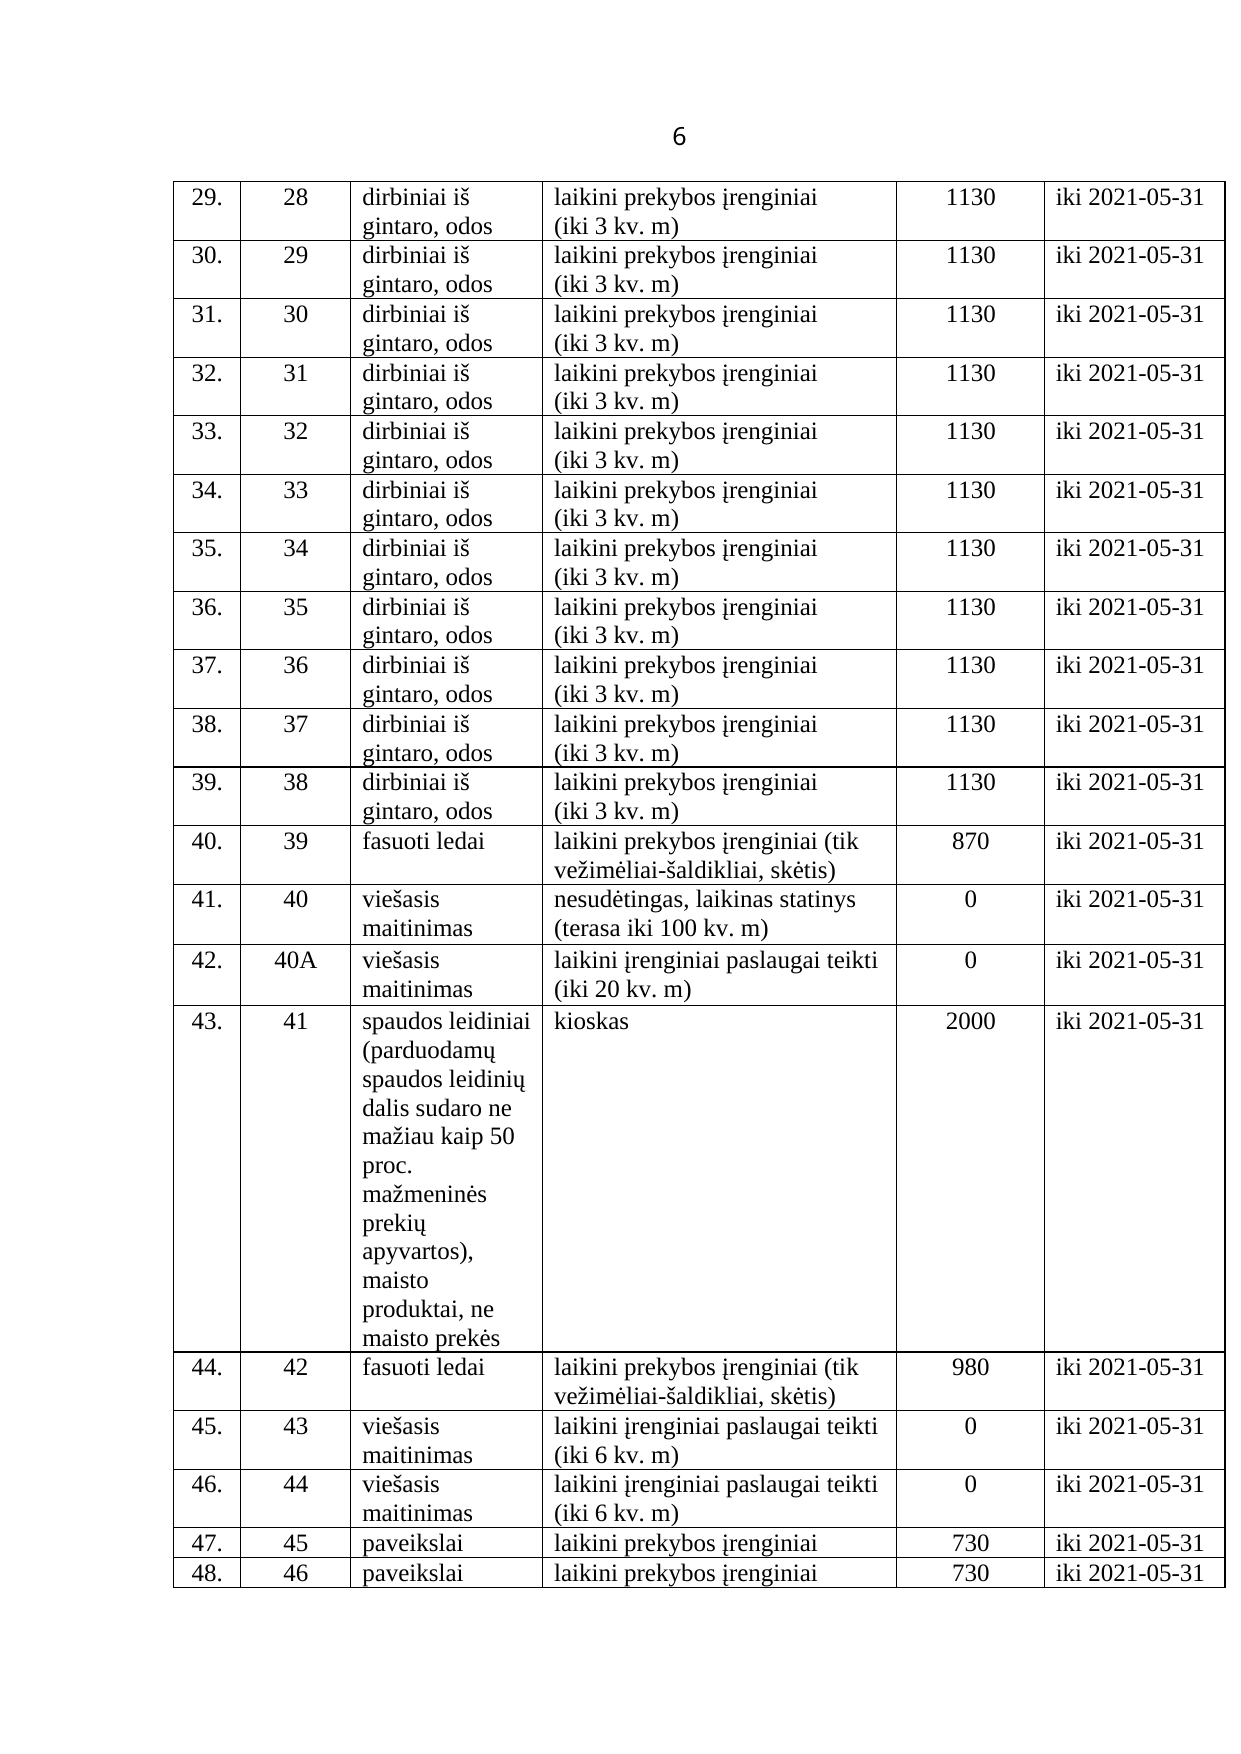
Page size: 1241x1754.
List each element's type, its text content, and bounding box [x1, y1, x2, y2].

table_cell 1130 [897, 241, 1044, 298]
table_cell 35 [241, 592, 350, 649]
table_cell 40A [241, 945, 350, 1005]
table_cell 44. [174, 1353, 240, 1410]
table_cell iki 2021-05-31 [1045, 885, 1224, 944]
table_cell laikini įrenginiai paslaugai teikti (iki 6 kv. m) [543, 1411, 896, 1468]
table_cell iki 2021-05-31 [1045, 533, 1224, 591]
table_cell iki 2021-05-31 [1045, 299, 1224, 357]
table_cell 38. [174, 709, 240, 766]
table_cell fasuoti ledai [351, 826, 542, 883]
table_cell 0 [897, 1470, 1044, 1527]
table_cell 42 [241, 1353, 350, 1410]
table_cell kioskas [543, 1006, 896, 1351]
table_cell iki 2021-05-31 [1045, 709, 1224, 766]
table_cell 33 [241, 475, 350, 532]
table_cell dirbiniai iš gintaro, odos [351, 241, 542, 298]
table_cell 32. [174, 358, 240, 415]
table_cell 37. [174, 650, 240, 708]
table_cell dirbiniai iš gintaro, odos [351, 475, 542, 532]
table_cell dirbiniai iš gintaro, odos [351, 533, 542, 591]
table_cell paveikslai [351, 1528, 542, 1557]
table_cell 44 [241, 1470, 350, 1527]
table_cell dirbiniai iš gintaro, odos [351, 592, 542, 649]
table_cell 36. [174, 592, 240, 649]
table_cell 39. [174, 768, 240, 825]
table_cell iki 2021-05-31 [1045, 592, 1224, 649]
table_cell iki 2021-05-31 [1045, 358, 1224, 415]
table_cell iki 2021-05-31 [1045, 826, 1224, 883]
table_cell 1130 [897, 533, 1044, 591]
table_cell 41 [241, 1006, 350, 1351]
table_cell 45. [174, 1411, 240, 1468]
table_cell laikini įrenginiai paslaugai teikti (iki 6 kv. m) [543, 1470, 896, 1527]
table_cell 1130 [897, 358, 1044, 415]
table_cell 1130 [897, 416, 1044, 474]
table_cell 0 [897, 1411, 1044, 1468]
table_cell 46. [174, 1470, 240, 1527]
table_cell 43. [174, 1006, 240, 1351]
table_cell 40 [241, 885, 350, 944]
table_cell viešasis maitinimas [351, 945, 542, 1005]
table_cell laikini prekybos įrenginiai (iki 3 kv. m) [543, 182, 896, 239]
table_cell iki 2021-05-31 [1045, 416, 1224, 474]
table_cell laikini prekybos įrenginiai (iki 3 kv. m) [543, 768, 896, 825]
table_cell dirbiniai iš gintaro, odos [351, 299, 542, 357]
table_cell 41. [174, 885, 240, 944]
table_cell 32 [241, 416, 350, 474]
table_cell 1130 [897, 768, 1044, 825]
table_cell iki 2021-05-31 [1045, 945, 1224, 1005]
table_cell 43 [241, 1411, 350, 1468]
table_cell iki 2021-05-31 [1045, 1528, 1224, 1557]
table_cell 29 [241, 241, 350, 298]
table_cell 730 [897, 1528, 1044, 1557]
table_cell 1130 [897, 650, 1044, 708]
table_cell laikini prekybos įrenginiai (tik vežimėliai-šaldikliai, skėtis) [543, 826, 896, 883]
table_cell iki 2021-05-31 [1045, 1411, 1224, 1468]
table_cell laikini prekybos įrenginiai [543, 1558, 896, 1587]
table_cell laikini prekybos įrenginiai (iki 3 kv. m) [543, 416, 896, 474]
table_cell 0 [897, 945, 1044, 1005]
table_cell spaudos leidiniai (parduodamų spaudos leidinių dalis sudaro ne mažiau kaip 50 proc. mažmeninės prekių apyvartos), maisto produktai, ne maisto prekės [351, 1006, 542, 1351]
table_cell 34 [241, 533, 350, 591]
table_cell 42. [174, 945, 240, 1005]
table_cell laikini prekybos įrenginiai (iki 3 kv. m) [543, 650, 896, 708]
table_cell dirbiniai iš gintaro, odos [351, 709, 542, 766]
table_cell laikini prekybos įrenginiai [543, 1528, 896, 1557]
table_cell 45 [241, 1528, 350, 1557]
table_cell 28 [241, 182, 350, 239]
table_cell laikini prekybos įrenginiai (iki 3 kv. m) [543, 475, 896, 532]
table_cell dirbiniai iš gintaro, odos [351, 182, 542, 239]
table_cell 1130 [897, 709, 1044, 766]
table_cell iki 2021-05-31 [1045, 1558, 1224, 1587]
table_cell 1130 [897, 299, 1044, 357]
table_cell dirbiniai iš gintaro, odos [351, 650, 542, 708]
table_cell 47. [174, 1528, 240, 1557]
table_cell iki 2021-05-31 [1045, 1470, 1224, 1527]
table_cell laikini prekybos įrenginiai (iki 3 kv. m) [543, 592, 896, 649]
table_cell 35. [174, 533, 240, 591]
table_cell laikini prekybos įrenginiai (iki 3 kv. m) [543, 358, 896, 415]
table_cell 31 [241, 358, 350, 415]
table_cell 730 [897, 1558, 1044, 1587]
table_cell 1130 [897, 592, 1044, 649]
table_cell laikini įrenginiai paslaugai teikti (iki 20 kv. m) [543, 945, 896, 1005]
table_cell iki 2021-05-31 [1045, 475, 1224, 532]
table_cell 29. [174, 182, 240, 239]
table_cell laikini prekybos įrenginiai (iki 3 kv. m) [543, 241, 896, 298]
table_cell nesudėtingas, laikinas statinys (terasa iki 100 kv. m) [543, 885, 896, 944]
table_cell iki 2021-05-31 [1045, 1006, 1224, 1351]
table_cell 36 [241, 650, 350, 708]
table_cell 870 [897, 826, 1044, 883]
table_cell 30 [241, 299, 350, 357]
table_cell 1130 [897, 475, 1044, 532]
table_cell iki 2021-05-31 [1045, 768, 1224, 825]
table_cell fasuoti ledai [351, 1353, 542, 1410]
table_cell 31. [174, 299, 240, 357]
table_cell 1130 [897, 182, 1044, 239]
table_cell iki 2021-05-31 [1045, 650, 1224, 708]
table_cell laikini prekybos įrenginiai (tik vežimėliai-šaldikliai, skėtis) [543, 1353, 896, 1410]
table_cell iki 2021-05-31 [1045, 1353, 1224, 1410]
table_cell paveikslai [351, 1558, 542, 1587]
table_cell viešasis maitinimas [351, 885, 542, 944]
table_cell laikini prekybos įrenginiai (iki 3 kv. m) [543, 709, 896, 766]
table_cell viešasis maitinimas [351, 1470, 542, 1527]
table_cell 39 [241, 826, 350, 883]
table_cell dirbiniai iš gintaro, odos [351, 768, 542, 825]
table_cell 40. [174, 826, 240, 883]
table_cell dirbiniai iš gintaro, odos [351, 358, 542, 415]
table_cell laikini prekybos įrenginiai (iki 3 kv. m) [543, 533, 896, 591]
table_cell 46 [241, 1558, 350, 1587]
table_cell 48. [174, 1558, 240, 1587]
table_cell iki 2021-05-31 [1045, 182, 1224, 239]
table_cell 30. [174, 241, 240, 298]
table_cell 2000 [897, 1006, 1044, 1351]
table_cell 38 [241, 768, 350, 825]
table_cell laikini prekybos įrenginiai (iki 3 kv. m) [543, 299, 896, 357]
table_cell iki 2021-05-31 [1045, 241, 1224, 298]
table_cell viešasis maitinimas [351, 1411, 542, 1468]
table_cell 980 [897, 1353, 1044, 1410]
table_cell 34. [174, 475, 240, 532]
table_cell 37 [241, 709, 350, 766]
table_cell dirbiniai iš gintaro, odos [351, 416, 542, 474]
table_cell 33. [174, 416, 240, 474]
table_cell 0 [897, 885, 1044, 944]
